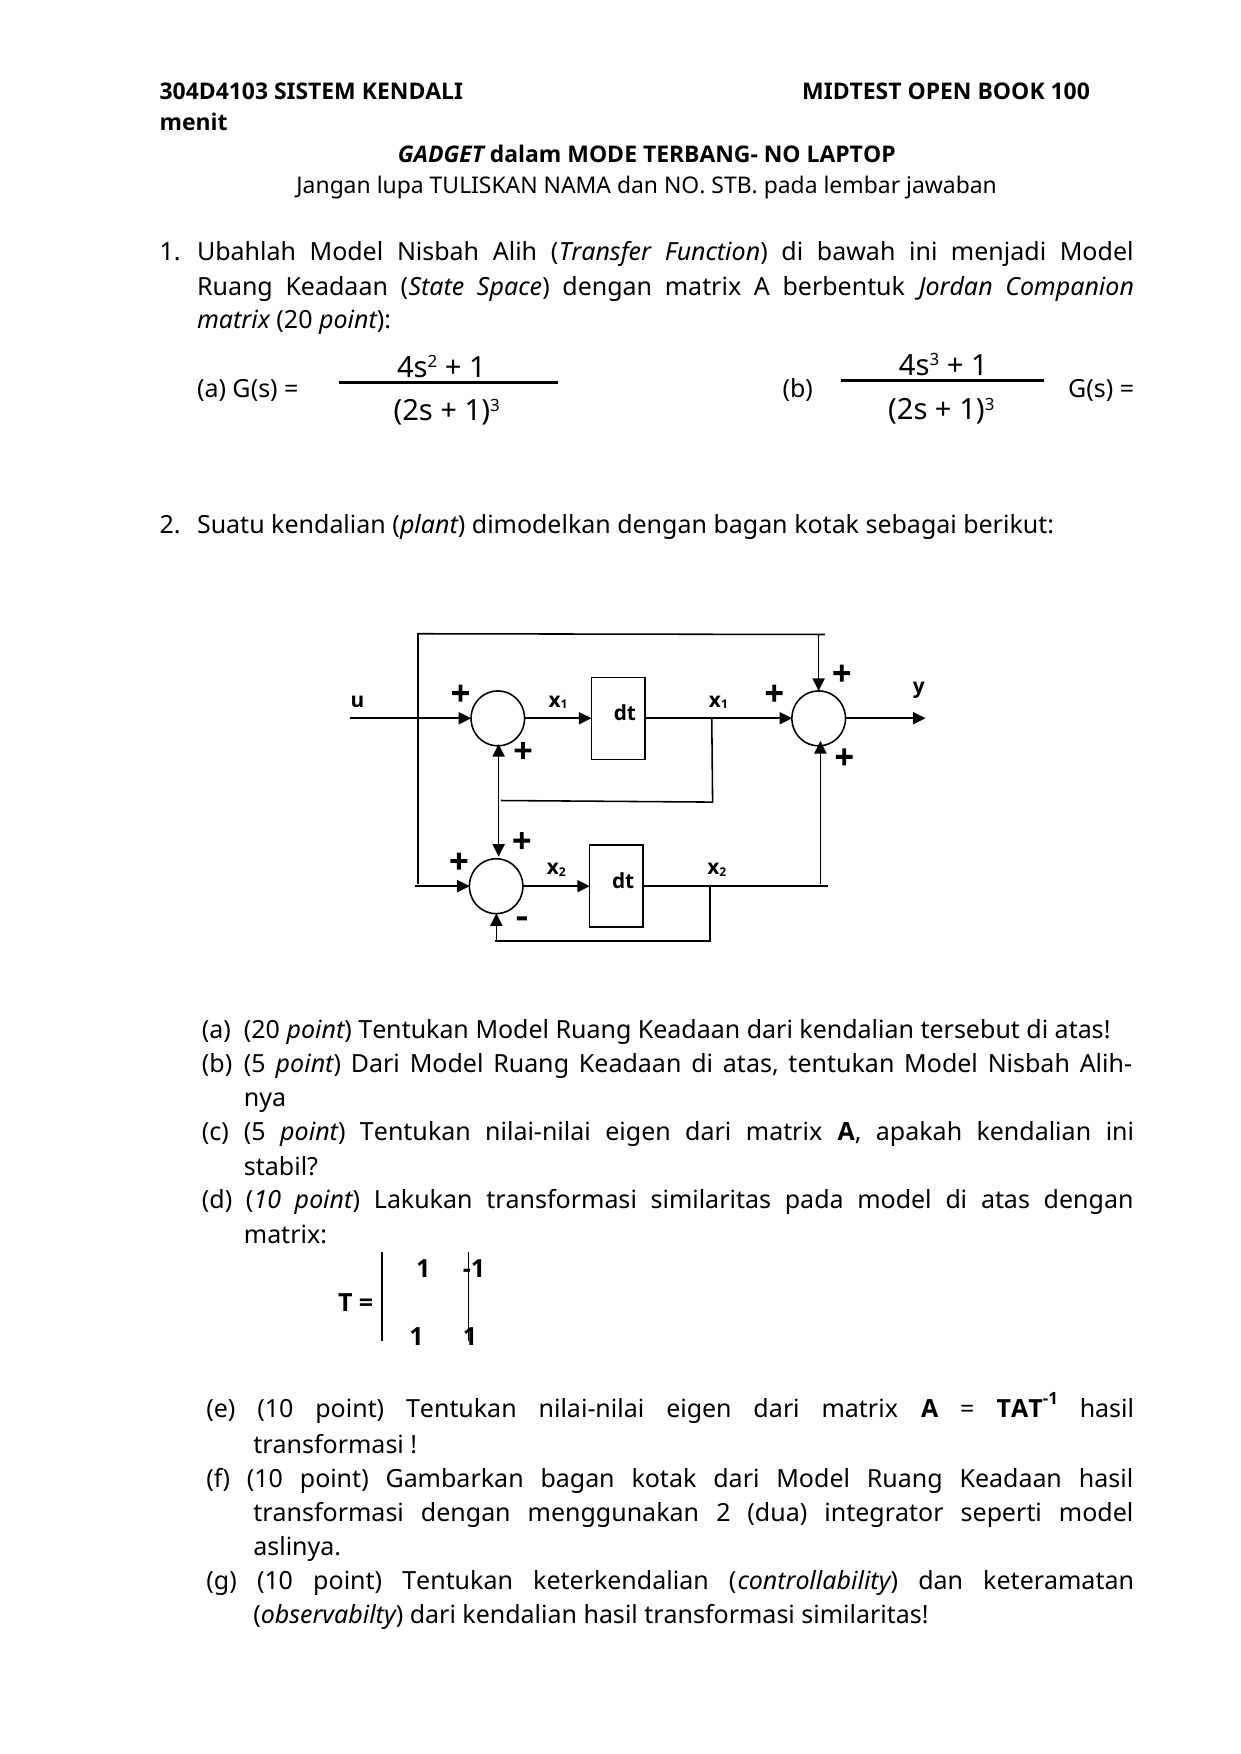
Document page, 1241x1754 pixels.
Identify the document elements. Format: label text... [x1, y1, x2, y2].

list (20 point) Tentukan Model Ruang Keadaan dari kendalian tersebut di atas! [202, 1012, 1134, 1046]
text (g) (10 point) Tentukan keterkendalian (controllability) dan keteramatan (observabilty) dari kendalian hasil transformasi similaritas! [206, 1562, 1134, 1631]
text (e) (10 point) Tentukan nilai-nilai eigen dari matrix A = TAT-1 hasil transformasi ! [206, 1387, 1134, 1460]
text T = [202, 1284, 381, 1318]
text [383, 1284, 468, 1318]
list (5 point) Tentukan nilai-nilai eigen dari matrix A, apakah kendalian ini stabil? [202, 1114, 1134, 1182]
list Ubahlah Model Nisbah Alih (Transfer Function) di bawah ini menjadi Model Ruang Keadaan (State Space) dengan matrix A berbentuk Jordan Companion matrix (20 point): [159, 234, 1134, 336]
list (5 point) Dari Model Ruang Keadaan di atas, tentukan Model Nisbah Alih-nya [202, 1046, 1134, 1114]
text [469, 1284, 1134, 1318]
text (d) (10 point) Lakukan transformasi similaritas pada model di atas dengan matrix: [202, 1182, 1134, 1250]
text 1 -1 [202, 1250, 1134, 1284]
text (a) G(s) = (b) G(s) = [197, 370, 1134, 438]
text (f) (10 point) Gambarkan bagan kotak dari Model Ruang Keadaan hasil transformasi dengan menggunakan 2 (dua) integrator seperti model aslinya. [206, 1460, 1134, 1562]
text 1 1 [202, 1318, 1134, 1352]
list Suatu kendalian (plant) dimodelkan dengan bagan kotak sebagai berikut: [159, 507, 1134, 541]
